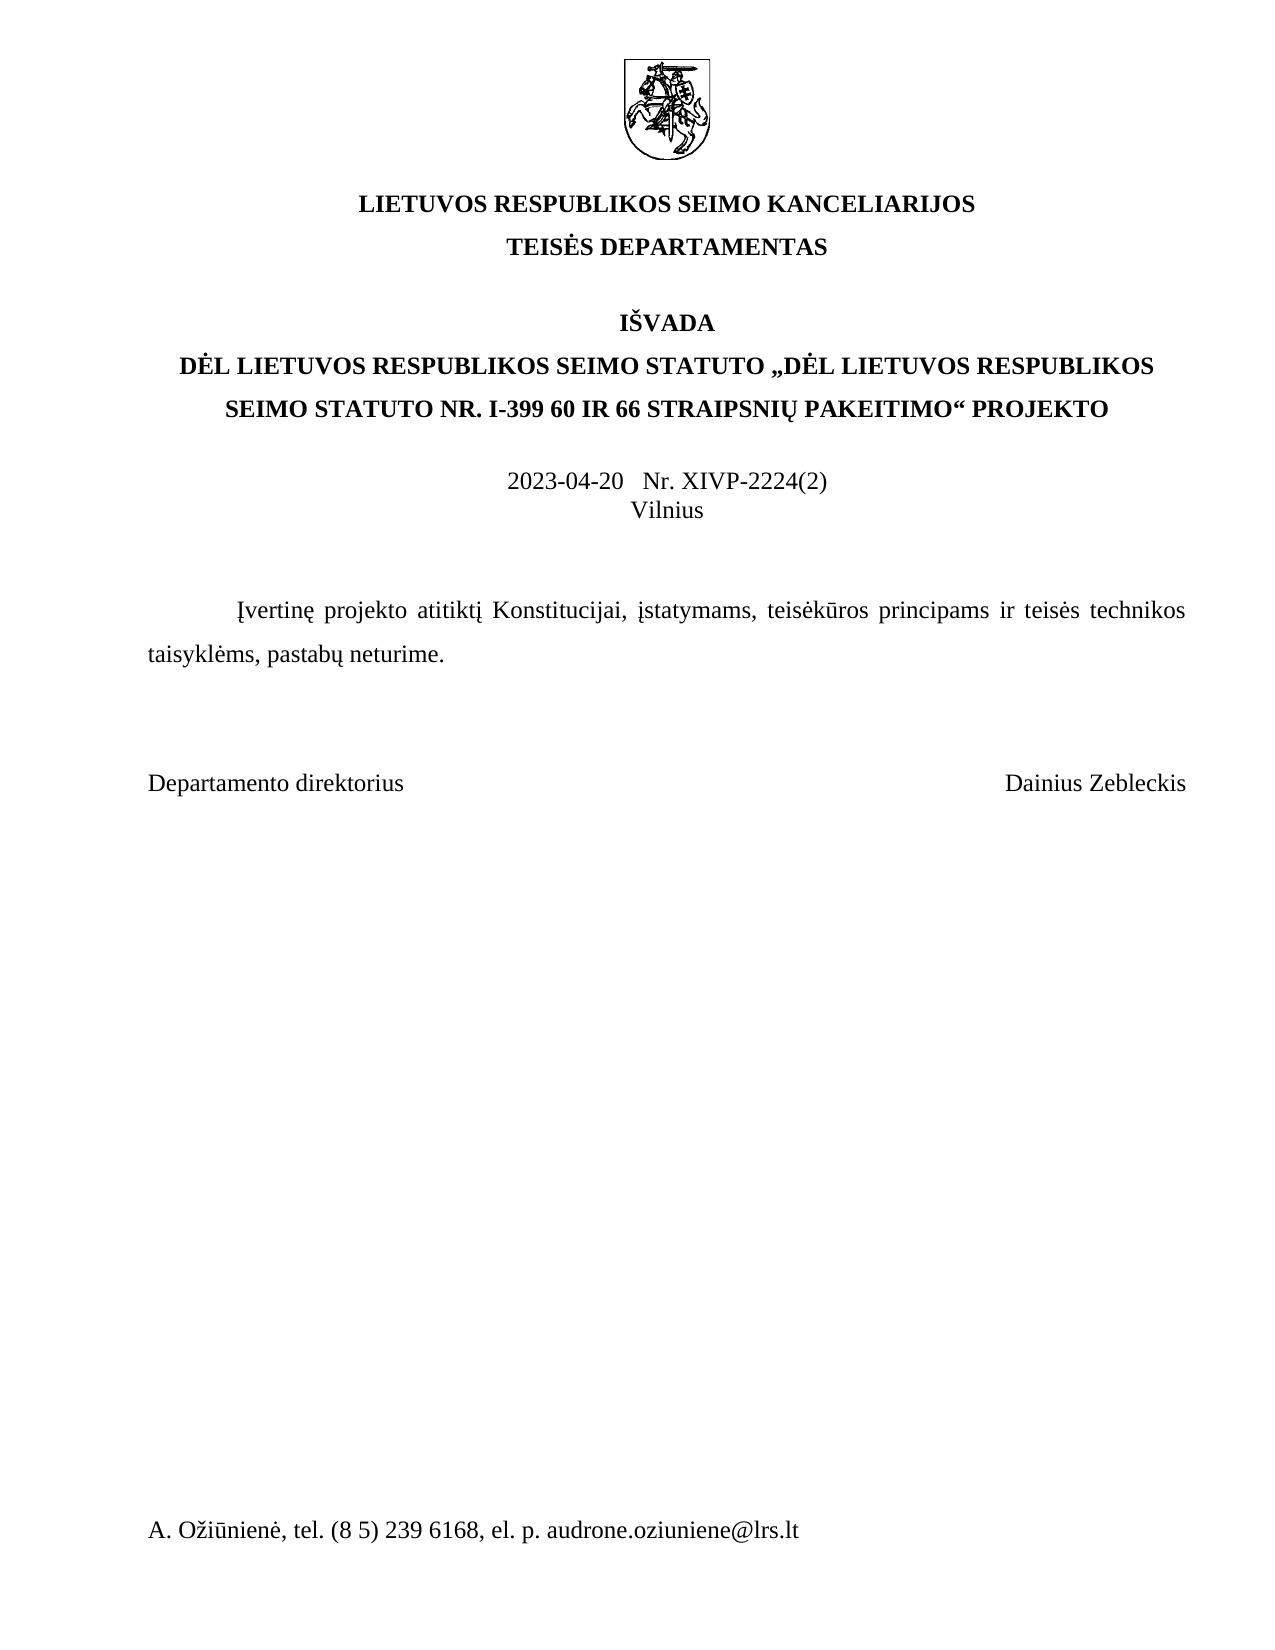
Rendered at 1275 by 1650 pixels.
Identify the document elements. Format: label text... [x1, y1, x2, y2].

text Įvertinę projekto atitiktį Konstitucijai, įstatymams, teisėkūros principams ir teisės technikos taisyklėms, pastabų neturime. [148, 596, 1186, 667]
text LIETUVOS RESPUBLIKOS SEIMO KANCELIARIJOS [148, 189, 1186, 218]
text 2023-04-20 Nr. XIVP-2224(2) [148, 466, 1186, 495]
text A. Ožiūnienė, tel. (8 5) 239 6168, el. p. audrone.oziuniene@lrs.lt [148, 1516, 1186, 1544]
text Vilnius [148, 495, 1186, 524]
text IŠVADA [148, 308, 1186, 337]
text DĖL LIETUVOS RESPUBLIKOS SEIMO STATUTO „DĖL LIETUVOS RESPUBLIKOS SEIMO STATUTO NR. I-399 60 IR 66 STRAIPSNIŲ PAKEITIMO“ PROJEKTO [148, 351, 1186, 423]
subtitle TEISĖS DEPARTAMENTAS [148, 232, 1186, 261]
text Departamento direktorius Dainius Zebleckis [148, 768, 1186, 840]
